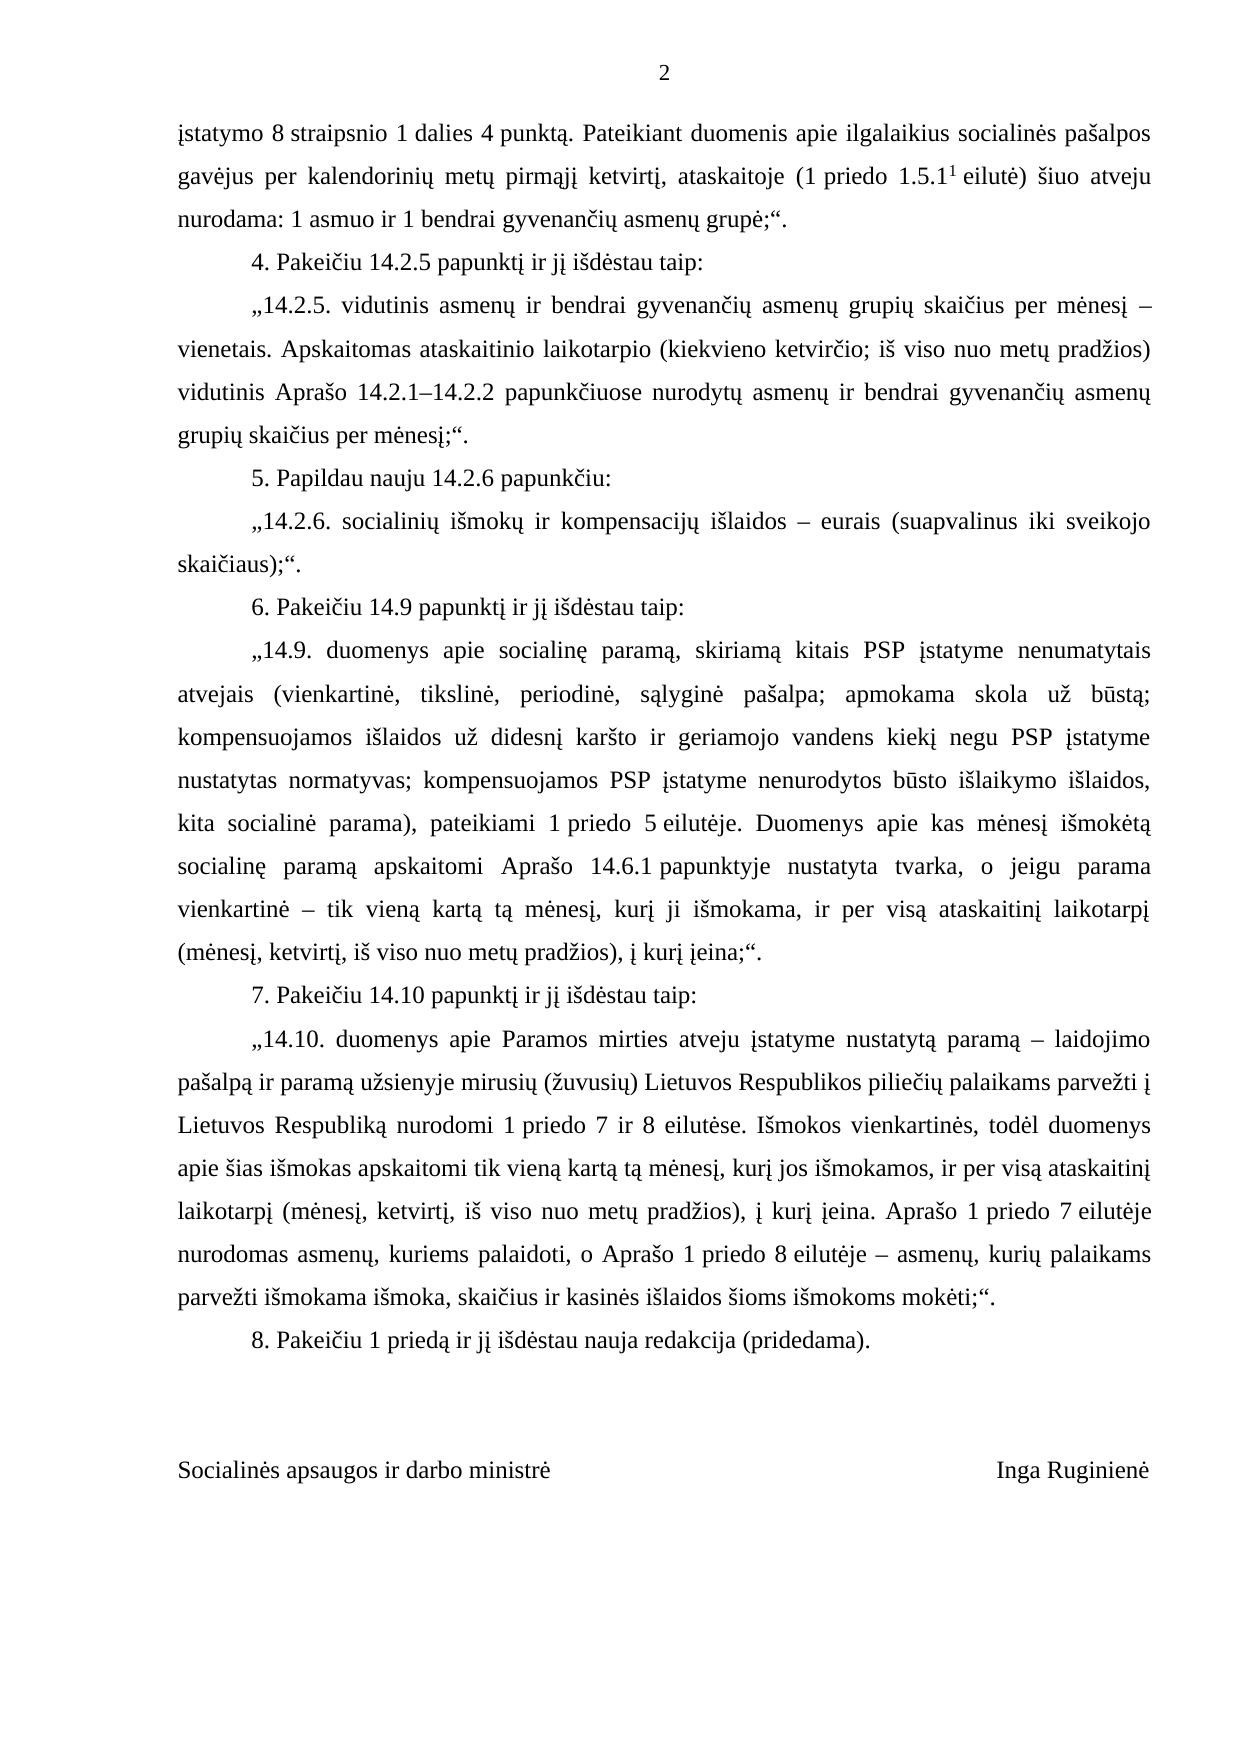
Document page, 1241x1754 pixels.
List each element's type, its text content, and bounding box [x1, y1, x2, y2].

text 8. Pakeičiu 1 priedą ir jį išdėstau nauja redakcija (pridedama). [177, 1326, 1152, 1354]
text 5. Papildau nauju 14.2.6 papunkčiu: [177, 463, 1152, 492]
text „14.9. duomenys apie socialinę paramą, skiriamą kitais PSP įstatyme nenumatytais atvejais (vienkartinė, tikslinė, periodinė, sąlyginė pašalpa; apmokama skola už būstą; kompensuojamos išlaidos už didesnį karšto ir geriamojo vandens kiekį negu PSP įstatyme nustatytas normatyvas; kompensuojamos PSP įstatyme nenurodytos būsto išlaikymo išlaidos, kita socialinė parama), pateikiami 1 priedo 5 eilutėje. Duomenys apie kas mėnesį išmokėtą socialinę paramą apskaitomi Aprašo 14.6.1 papunktyje nustatyta tvarka, o jeigu parama vienkartinė – tik vieną kartą tą mėnesį, kurį ji išmokama, ir per visą ataskaitinį laikotarpį (mėnesį, ketvirtį, iš viso nuo metų pradžios), į kurį įeina;“. [177, 636, 1152, 966]
text 4. Pakeičiu 14.2.5 papunktį ir jį išdėstau taip: [177, 247, 1152, 276]
text 7. Pakeičiu 14.10 papunktį ir jį išdėstau taip: [177, 981, 1152, 1009]
text „14.2.5. vidutinis asmenų ir bendrai gyvenančių asmenų grupių skaičius per mėnesį – vienetais. Apskaitomas ataskaitinio laikotarpio (kiekvieno ketvirčio; iš viso nuo metų pradžios) vidutinis Aprašo 14.2.1–14.2.2 papunkčiuose nurodytų asmenų ir bendrai gyvenančių asmenų grupių skaičius per mėnesį;“. [177, 291, 1152, 449]
text įstatymo 8 straipsnio 1 dalies 4 punktą. Pateikiant duomenis apie ilgalaikius socialinės pašalpos gavėjus per kalendorinių metų pirmąjį ketvirtį, ataskaitoje (1 priedo 1.5.11 eilutė) šiuo atveju nurodama: 1 asmuo ir 1 bendrai gyvenančių asmenų grupė;“. [177, 118, 1152, 233]
text „14.10. duomenys apie Paramos mirties atveju įstatyme nustatytą paramą – laidojimo pašalpą ir paramą užsienyje mirusių (žuvusių) Lietuvos Respublikos piliečių palaikams parvežti į Lietuvos Respubliką nurodomi 1 priedo 7 ir 8 eilutėse. Išmokos vienkartinės, todėl duomenys apie šias išmokas apskaitomi tik vieną kartą tą mėnesį, kurį jos išmokamos, ir per visą ataskaitinį laikotarpį (mėnesį, ketvirtį, iš viso nuo metų pradžios), į kurį įeina. Aprašo 1 priedo 7 eilutėje nurodomas asmenų, kuriems palaidoti, o Aprašo 1 priedo 8 eilutėje – asmenų, kurių palaikams parvežti išmokama išmoka, skaičius ir kasinės išlaidos šioms išmokoms mokėti;“. [177, 1024, 1152, 1311]
text 6. Pakeičiu 14.9 papunktį ir jį išdėstau taip: [177, 592, 1152, 621]
text „14.2.6. socialinių išmokų ir kompensacijų išlaidos – eurais (suapvalinus iki sveikojo skaičiaus);“. [177, 506, 1152, 578]
text Socialinės apsaugos ir darbo ministrė Inga Ruginienė [177, 1455, 1152, 1484]
